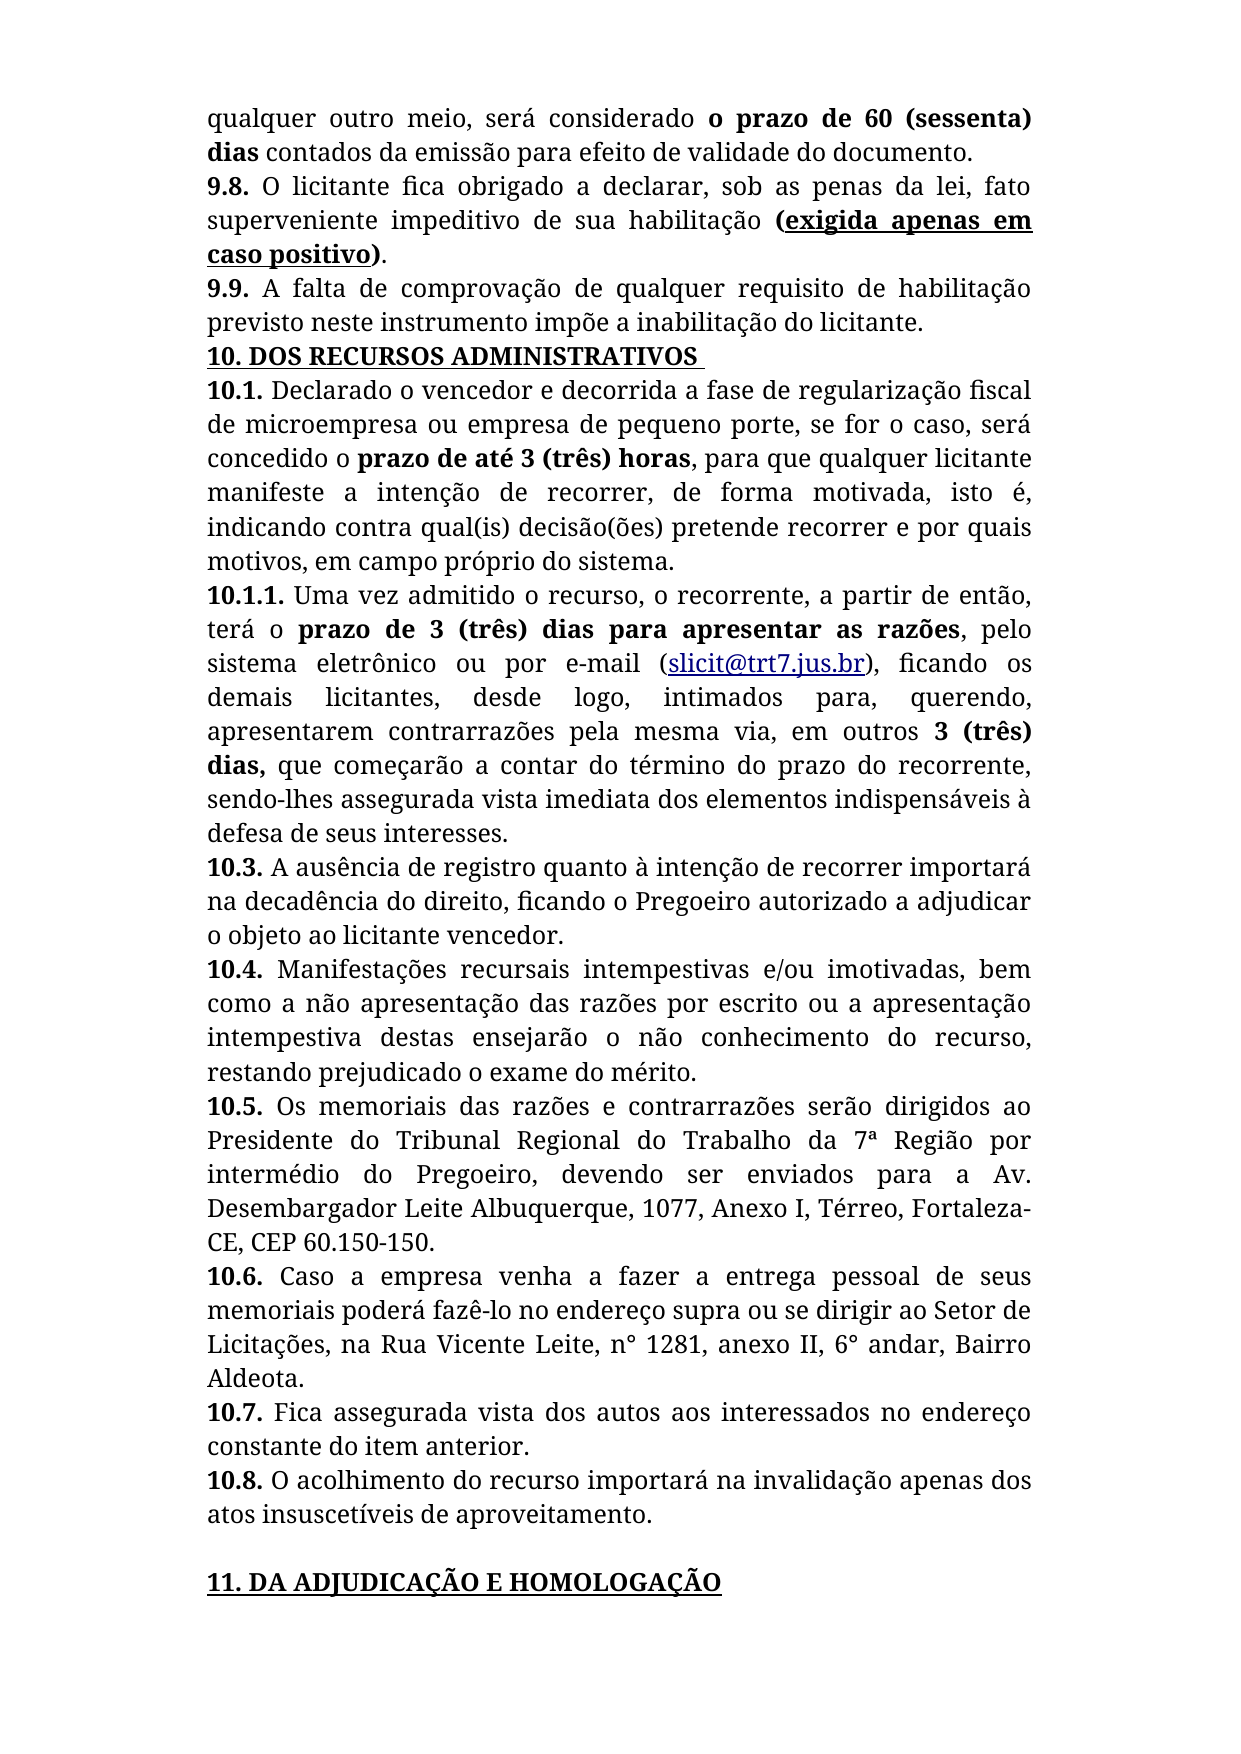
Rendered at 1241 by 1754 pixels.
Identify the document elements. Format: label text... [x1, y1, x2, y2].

text 10.3. A ausência de registro quanto à intenção de recorrer importará na decadência do direito, ficando o Pregoeiro autorizado a adjudicar o objeto ao licitante vencedor. [207, 850, 1032, 952]
text 10.7. Fica assegurada vista dos autos aos interessados no endereço constante do item anterior. [207, 1395, 1032, 1463]
text 9.8. O licitante fica obrigado a declarar, sob as penas da lei, fato superveniente impeditivo de sua habilitação (exigida apenas em caso positivo). [207, 168, 1032, 271]
text 10.1. Declarado o vencedor e decorrida a fase de regularização fiscal de microempresa ou empresa de pequeno porte, se for o caso, será concedido o prazo de até 3 (três) horas, para que qualquer licitante manifeste a intenção de recorrer, de forma motivada, isto é, indicando contra qual(is) decisão(ões) pretende recorrer e por quais motivos, em campo próprio do sistema. [207, 373, 1032, 577]
text 10.4. Manifestações recursais intempestivas e/ou imotivadas, bem como a não apresentação das razões por escrito ou a apresentação intempestiva destas ensejarão o não conhecimento do recurso, restando prejudicado o exame do mérito. [207, 952, 1032, 1088]
text 10.6. Caso a empresa venha a fazer a entrega pessoal de seus memoriais poderá fazê-lo no endereço supra ou se dirigir ao Setor de Licitações, na Rua Vicente Leite, n° 1281, anexo II, 6° andar, Bairro Aldeota. [207, 1258, 1032, 1395]
text qualquer outro meio, será considerado o prazo de 60 (sessenta) dias contados da emissão para efeito de validade do documento. [207, 100, 1032, 168]
text 10.1.1. Uma vez admitido o recurso, o recorrente, a partir de então, terá o prazo de 3 (três) dias para apresentar as razões, pelo sistema eletrônico ou por e-mail (slicit@trt7.jus.br), ficando os demais licitantes, desde logo, intimados para, querendo, apresentarem contrarrazões pela mesma via, em outros 3 (três) dias, que começarão a contar do término do prazo do recorrente, sendo-lhes assegurada vista imediata dos elementos indispensáveis à defesa de seus interesses. [207, 577, 1032, 850]
text 10. DOS RECURSOS ADMINISTRATIVOS [207, 339, 1032, 373]
text 11. DA ADJUDICAÇÃO E HOMOLOGAÇÃO [207, 1565, 1033, 1599]
text 10.8. O acolhimento do recurso importará na invalidação apenas dos atos insuscetíveis de aproveitamento. [207, 1463, 1032, 1531]
text 10.5. Os memoriais das razões e contrarrazões serão dirigidos ao Presidente do Tribunal Regional do Trabalho da 7ª Região por intermédio do Pregoeiro, devendo ser enviados para a Av. Desembargador Leite Albuquerque, 1077, Anexo I, Térreo, Fortaleza-CE, CEP 60.150-150. [207, 1088, 1032, 1258]
text 9.9. A falta de comprovação de qualquer requisito de habilitação previsto neste instrumento impõe a inabilitação do licitante. [207, 271, 1032, 339]
